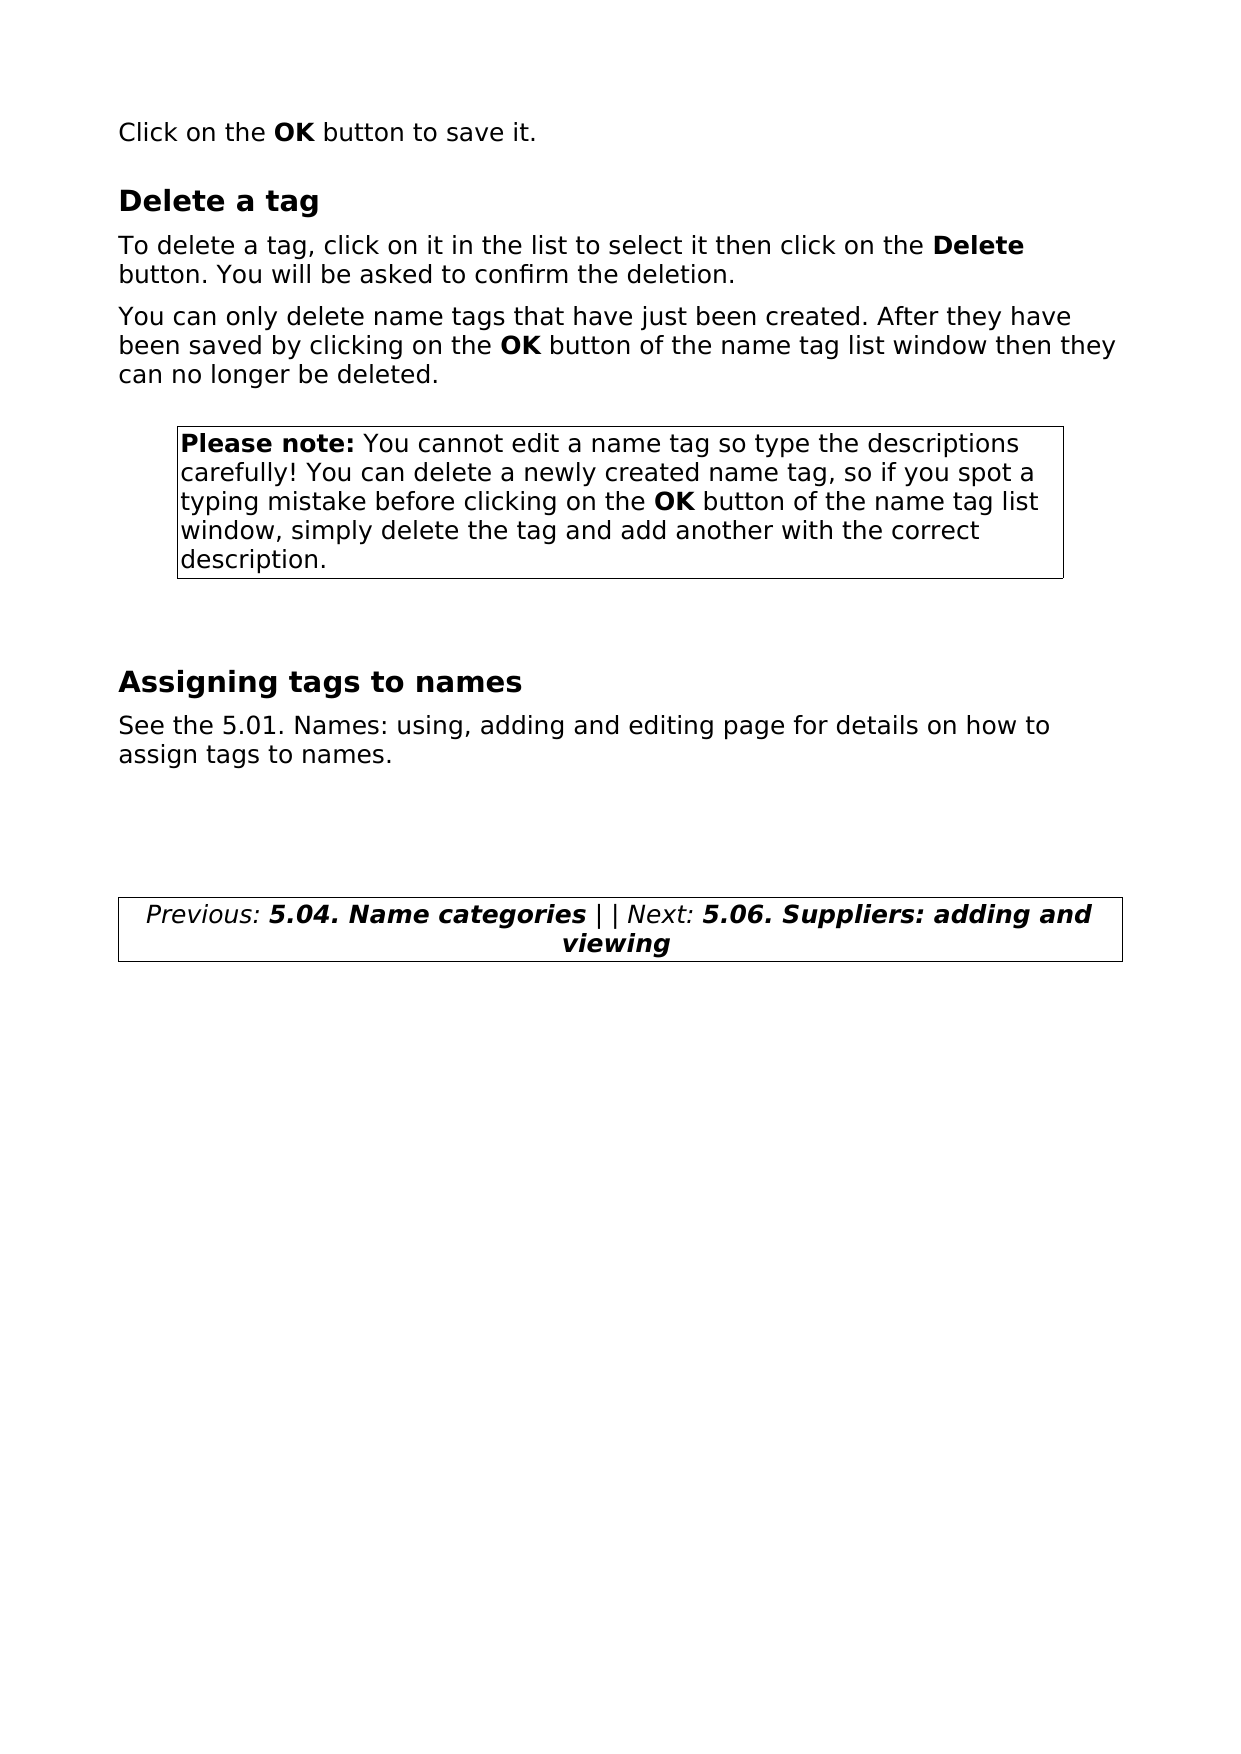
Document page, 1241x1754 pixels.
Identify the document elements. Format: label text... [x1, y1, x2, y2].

table_header Previous: 5.04. Name categories | | Next: 5.06. Suppliers: adding and viewing [119, 898, 1122, 961]
text Click on the OK button to save it. [118, 118, 1122, 147]
subtitle Assigning tags to names [118, 665, 1122, 699]
subtitle Delete a tag [118, 185, 1122, 219]
text To delete a tag, click on it in the list to select it then click on the Delete button. You will be asked to confirm the deletion. [118, 231, 1122, 289]
table_header Please note: You cannot edit a name tag so type the descriptions carefully! You can delete a newly created name tag, so if you spot a typing mistake before clicking on the OK button of the name tag list window, simply delete the tag and add another with the correct description. [178, 427, 1063, 577]
text See the 5.01. Names: using, adding and editing page for details on how to assign tags to names. [118, 711, 1122, 770]
text You can only delete name tags that have just been created. After they have been saved by clicking on the OK button of the name tag list window then they can no longer be deleted. [118, 302, 1122, 389]
